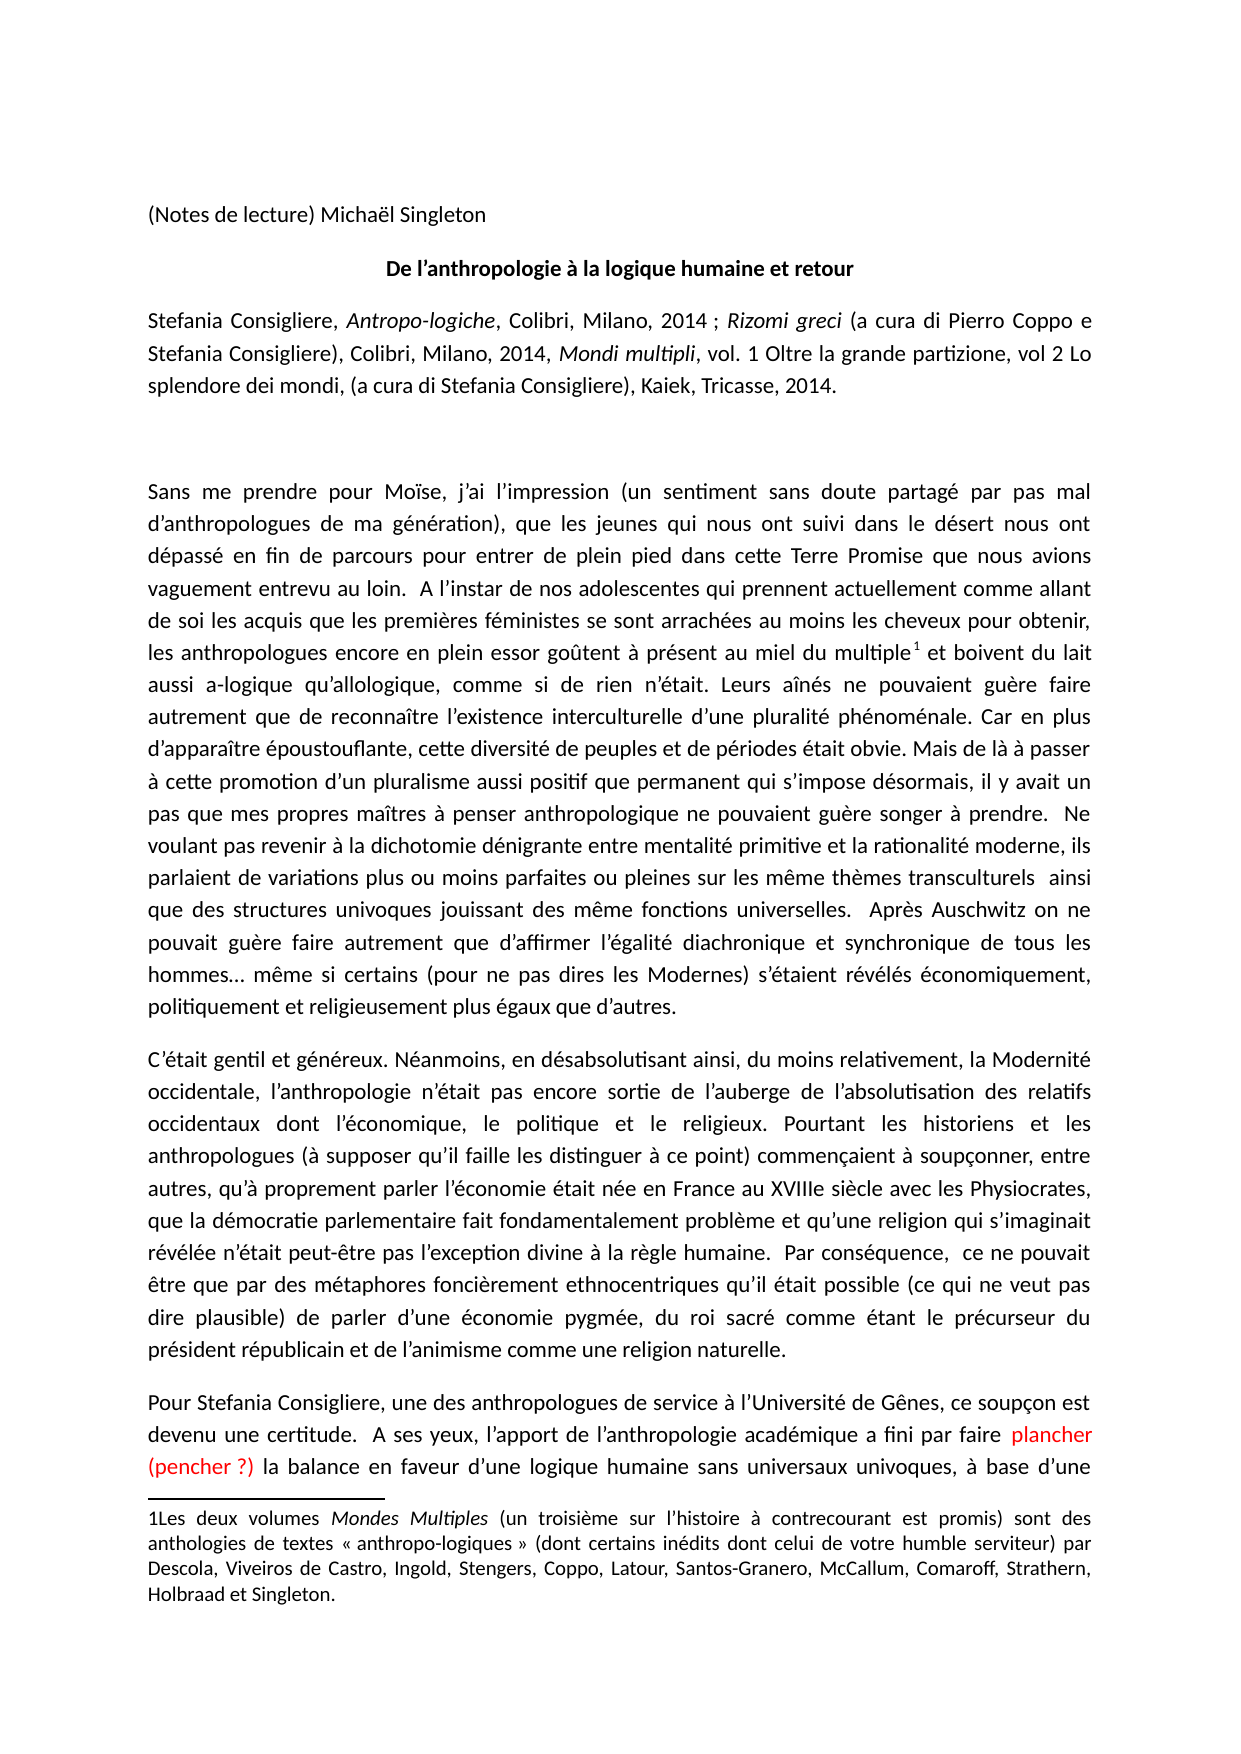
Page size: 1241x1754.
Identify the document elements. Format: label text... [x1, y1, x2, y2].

text Sans me prendre pour Moïse, j’ai l’impression (un sentiment sans doute partagé par pas mal d’anthropologues de ma génération), que les jeunes qui nous ont suivi dans le désert nous ont dépassé en fin de parcours pour entrer de plein pied dans cette Terre Promise que nous avions vaguement entrevu au loin. A l’instar de nos adolescentes qui prennent actuellement comme allant de soi les acquis que les premières féministes se sont arrachées au moins les cheveux pour obtenir, les anthropologues encore en plein essor goûtent à présent au miel du multiple et boivent du lait aussi a-logique qu’allologique, comme si de rien n’était. Leurs aînés ne pouvaient guère faire autrement que de reconnaître l’existence interculturelle d’une pluralité phénoménale. Car en plus d’apparaître époustouflante, cette diversité de peuples et de périodes était obvie. Mais de là à passer à cette promotion d’un pluralisme aussi positif que permanent qui s’impose désormais, il y avait un pas que mes propres maîtres à penser anthropologique ne pouvaient guère songer à prendre. Ne voulant pas revenir à la dichotomie dénigrante entre mentalité primitive et la rationalité moderne, ils parlaient de variations plus ou moins parfaites ou pleines sur les même thèmes transculturels ainsi que des structures univoques jouissant des même fonctions universelles. Après Auschwitz on ne pouvait guère faire autrement que d’affirmer l’égalité diachronique et synchronique de tous les hommes… même si certains (pour ne pas dires les Modernes) s’étaient révélés économiquement, politiquement et religieusement plus égaux que d’autres. [148, 477, 1093, 1020]
text C’était gentil et généreux. Néanmoins, en désabsolutisant ainsi, du moins relativement, la Modernité occidentale, l’anthropologie n’était pas encore sortie de l’auberge de l’absolutisation des relatifs occidentaux dont l’économique, le politique et le religieux. Pourtant les historiens et les anthropologues (à supposer qu’il faille les distinguer à ce point) commençaient à soupçonner, entre autres, qu’à proprement parler l’économie était née en France au XVIIIe siècle avec les Physiocrates, que la démocratie parlementaire fait fondamentalement problème et qu’une religion qui s’imaginait révélée n’était peut-être pas l’exception divine à la règle humaine. Par conséquence, ce ne pouvait être que par des métaphores foncièrement ethnocentriques qu’il était possible (ce qui ne veut pas dire plausible) de parler d’une économie pygmée, du roi sacré comme étant le précurseur du président républicain et de l’animisme comme une religion naturelle. [148, 1045, 1093, 1363]
text Les deux volumes Mondes Multiples (un troisième sur l’histoire à contrecourant est promis) sont des anthologies de textes « anthropo-logiques » (dont certains inédits dont celui de votre humble serviteur) par Descola, Viveiros de Castro, Ingold, Stengers, Coppo, Latour, Santos-Granero, McCallum, Comaroff, Strathern, Holbraad et Singleton. [148, 1505, 1093, 1606]
text Pour Stefania Consigliere, une des anthropologues de service à l’Université de Gênes, ce soupçon est devenu une certitude. A ses yeux, l’apport de l’anthropologie académique a fini par faire plancher (pencher ?) la balance en faveur d’une logique humaine sans universaux univoques, à base d’une [148, 1388, 1093, 1480]
text De l’anthropologie à la logique humaine et retour [148, 254, 1093, 282]
text Stefania Consigliere, Antropo-logiche, Colibri, Milano, 2014 ; Rizomi greci (a cura di Pierro Coppo e Stefania Consigliere), Colibri, Milano, 2014, Mondi multipli, vol. 1 Oltre la grande partizione, vol 2 Lo splendore dei mondi, (a cura di Stefania Consigliere), Kaiek, Tricasse, 2014. [148, 307, 1093, 399]
text (Notes de lecture) Michaël Singleton [148, 201, 1093, 229]
